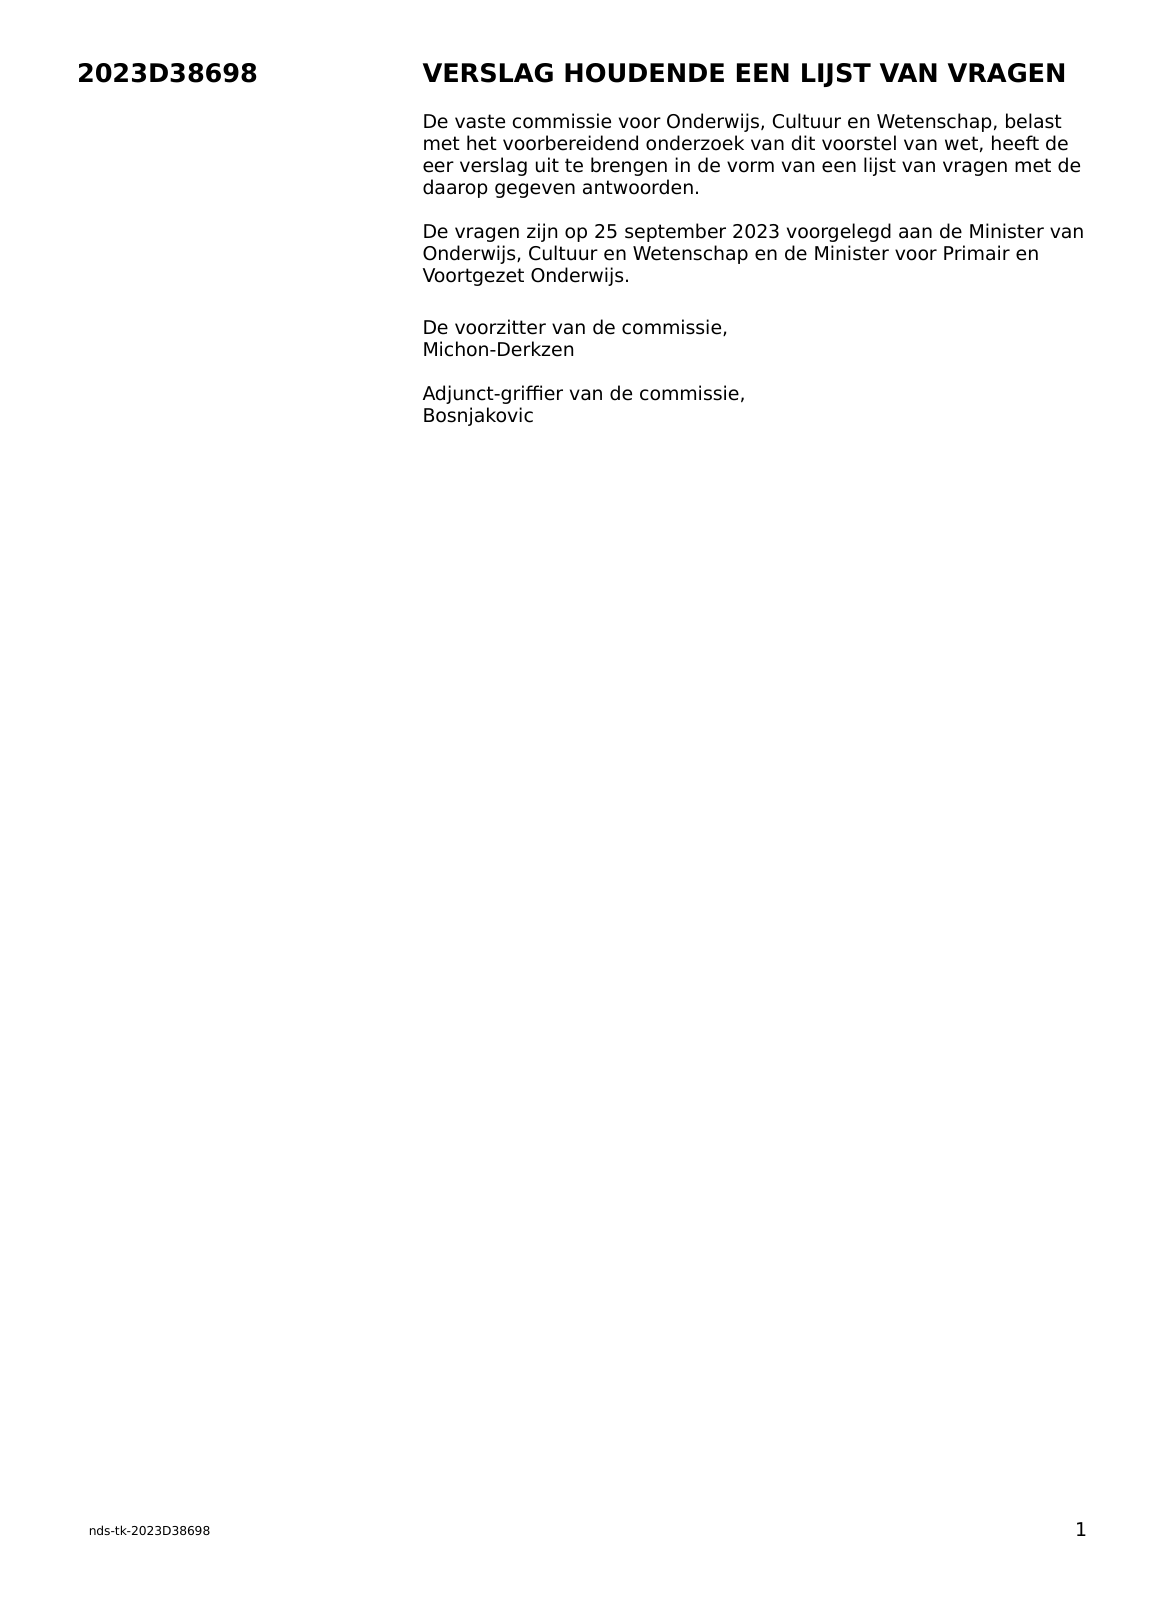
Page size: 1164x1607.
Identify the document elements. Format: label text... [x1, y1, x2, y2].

text De vragen zijn op 25 september 2023 voorgelegd aan de Minister van Onderwijs, Cultuur en Wetenschap en de Minister voor Primair en Voortgezet Onderwijs. [422, 221, 1087, 287]
text nds-tk-2023D38698 [88, 1524, 323, 1538]
text Adjunct-griffier van de commissie, Bosnjakovic [422, 383, 1087, 427]
text De vaste commissie voor Onderwijs, Cultuur en Wetenschap, belast met het voorbereidend onderzoek van dit voorstel van wet, heeft de eer verslag uit te brengen in de vorm van een lijst van vragen met de daarop gegeven antwoorden. [422, 111, 1087, 199]
text De voorzitter van de commissie, Michon-Derkzen [422, 317, 1087, 361]
text 2023D38698 VERSLAG HOUDENDE EEN LIJST VAN VRAGEN [77, 59, 1087, 89]
